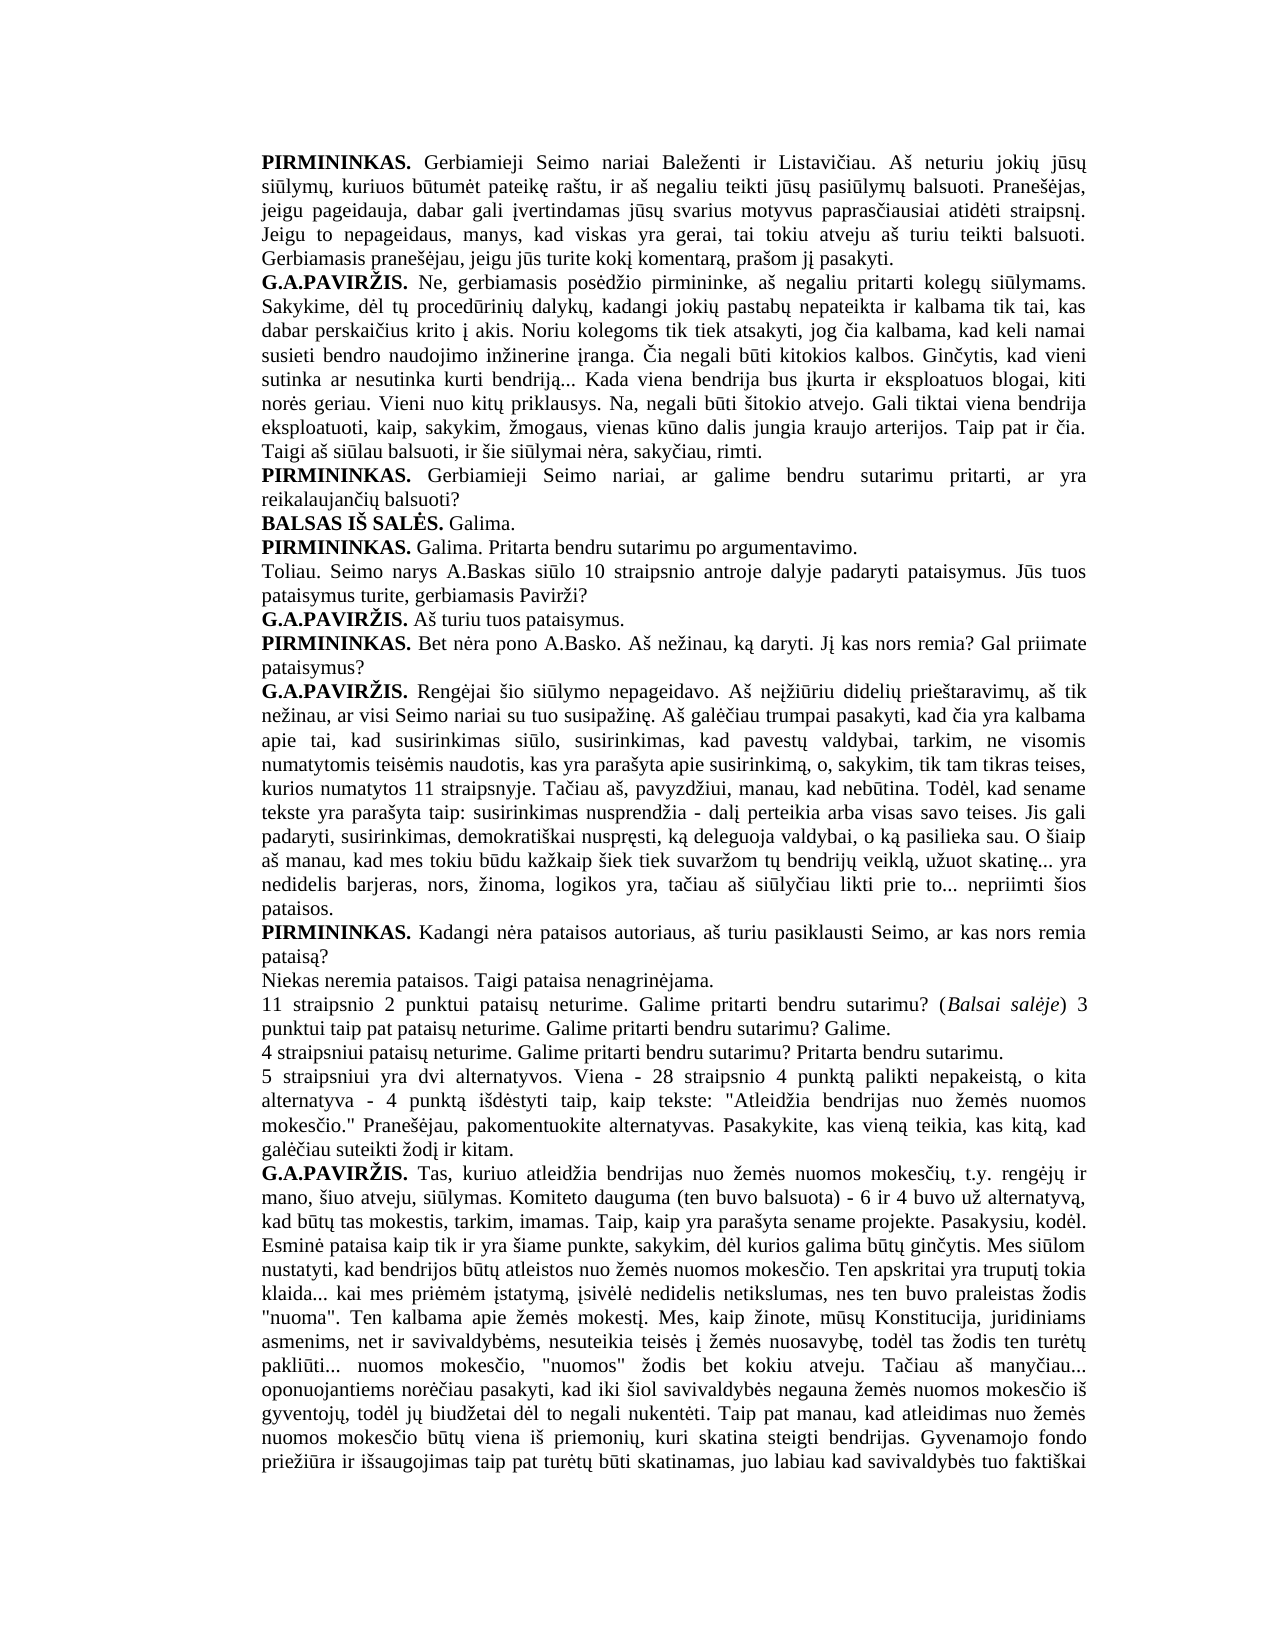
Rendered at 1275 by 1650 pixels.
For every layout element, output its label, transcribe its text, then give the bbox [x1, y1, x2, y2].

text Niekas neremia pataisos. Taigi pataisa nenagrinėjama. [261, 968, 1087, 992]
text PIRMININKAS. Bet nėra pono A.Basko. Aš nežinau, ką daryti. Jį kas nors remia? Gal priimate pataisymus? [261, 631, 1087, 679]
text G.A.PAVIRŽIS. Aš turiu tuos pataisymus. [261, 607, 1087, 631]
text PIRMININKAS. Gerbiamieji Seimo nariai Baleženti ir Listavičiau. Aš neturiu jokių jūsų siūlymų, kuriuos būtumėt pateikę raštu, ir aš negaliu teikti jūsų pasiūlymų balsuoti. Pranešėjas, jeigu pageidauja, dabar gali įvertindamas jūsų svarius motyvus paprasčiausiai atidėti straipsnį. Jeigu to nepageidaus, manys, kad viskas yra gerai, tai tokiu atveju aš turiu teikti balsuoti. Gerbiamasis pranešėjau, jeigu jūs turite kokį komentarą, prašom jį pasakyti. [261, 150, 1087, 270]
text Toliau. Seimo narys A.Baskas siūlo 10 straipsnio antroje dalyje padaryti pataisymus. Jūs tuos pataisymus turite, gerbiamasis Pavirži? [261, 559, 1087, 607]
text 11 straipsnio 2 punktui pataisų neturime. Galime pritarti bendru sutarimu? (Balsai salėje) 3 punktui taip pat pataisų neturime. Galime pritarti bendru sutarimu? Galime. [261, 992, 1087, 1040]
text G.A.PAVIRŽIS. Rengėjai šio siūlymo nepageidavo. Aš neįžiūriu didelių prieštaravimų, aš tik nežinau, ar visi Seimo nariai su tuo susipažinę. Aš galėčiau trumpai pasakyti, kad čia yra kalbama apie tai, kad susirinkimas siūlo, susirinkimas, kad pavestų valdybai, tarkim, ne visomis numatytomis teisėmis naudotis, kas yra parašyta apie susirinkimą, o, sakykim, tik tam tikras teises, kurios numatytos 11 straipsnyje. Tačiau aš, pavyzdžiui, manau, kad nebūtina. Todėl, kad sename tekste yra parašyta taip: susirinkimas nusprendžia - dalį perteikia arba visas savo teises. Jis gali padaryti, susirinkimas, demokratiškai nuspręsti, ką deleguoja valdybai, o ką pasilieka sau. O šiaip aš manau, kad mes tokiu būdu kažkaip šiek tiek suvaržom tų bendrijų veiklą, užuot skatinę... yra nedidelis barjeras, nors, žinoma, logikos yra, tačiau aš siūlyčiau likti prie to... nepriimti šios pataisos. [261, 679, 1087, 920]
text 4 straipsniui pataisų neturime. Galime pritarti bendru sutarimu? Pritarta bendru sutarimu. [261, 1040, 1087, 1064]
text G.A.PAVIRŽIS. Tas, kuriuo atleidžia bendrijas nuo žemės nuomos mokesčių, t.y. rengėjų ir mano, šiuo atveju, siūlymas. Komiteto dauguma (ten buvo balsuota) - 6 ir 4 buvo už alternatyvą, kad būtų tas mokestis, tarkim, imamas. Taip, kaip yra parašyta sename projekte. Pasakysiu, kodėl. Esminė pataisa kaip tik ir yra šiame punkte, sakykim, dėl kurios galima būtų ginčytis. Mes siūlom nustatyti, kad bendrijos būtų atleistos nuo žemės nuomos mokesčio. Ten apskritai yra truputį tokia klaida... kai mes priėmėm įstatymą, įsivėlė nedidelis netikslumas, nes ten buvo praleistas žodis "nuoma". Ten kalbama apie žemės mokestį. Mes, kaip žinote, mūsų Konstitucija, juridiniams asmenims, net ir savivaldybėms, nesuteikia teisės į žemės nuosavybę, todėl tas žodis ten turėtų pakliūti... nuomos mokesčio, "nuomos" žodis bet kokiu atveju. Tačiau aš manyčiau... oponuojantiems norėčiau pasakyti, kad iki šiol savivaldybės negauna žemės nuomos mokesčio iš gyventojų, todėl jų biudžetai dėl to negali nukentėti. Taip pat manau, kad atleidimas nuo žemės nuomos mokesčio būtų viena iš priemonių, kuri skatina steigti bendrijas. Gyvenamojo fondo priežiūra ir išsaugojimas taip pat turėtų būti skatinamas, juo labiau kad savivaldybės tuo faktiškai [261, 1161, 1087, 1473]
text PIRMININKAS. Gerbiamieji Seimo nariai, ar galime bendru sutarimu pritarti, ar yra reikalaujančių balsuoti? [261, 463, 1087, 511]
text PIRMININKAS. Galima. Pritarta bendru sutarimu po argumentavimo. [261, 535, 1087, 559]
text PIRMININKAS. Kadangi nėra pataisos autoriaus, aš turiu pasiklausti Seimo, ar kas nors remia pataisą? [261, 920, 1087, 968]
text G.A.PAVIRŽIS. Ne, gerbiamasis posėdžio pirmininke, aš negaliu pritarti kolegų siūlymams. Sakykime, dėl tų procedūrinių dalykų, kadangi jokių pastabų nepateikta ir kalbama tik tai, kas dabar perskaičius krito į akis. Noriu kolegoms tik tiek atsakyti, jog čia kalbama, kad keli namai susieti bendro naudojimo inžinerine įranga. Čia negali būti kitokios kalbos. Ginčytis, kad vieni sutinka ar nesutinka kurti bendriją... Kada viena bendrija bus įkurta ir eksploatuos blogai, kiti norės geriau. Vieni nuo kitų priklausys. Na, negali būti šitokio atvejo. Gali tiktai viena bendrija eksploatuoti, kaip, sakykim, žmogaus, vienas kūno dalis jungia kraujo arterijos. Taip pat ir čia. Taigi aš siūlau balsuoti, ir šie siūlymai nėra, sakyčiau, rimti. [261, 270, 1087, 463]
text BALSAS IŠ SALĖS. Galima. [261, 511, 1087, 535]
text 5 straipsniui yra dvi alternatyvos. Viena - 28 straipsnio 4 punktą palikti nepakeistą, o kita alternatyva - 4 punktą išdėstyti taip, kaip tekste: "Atleidžia bendrijas nuo žemės nuomos mokesčio." Pranešėjau, pakomentuokite alternatyvas. Pasakykite, kas vieną teikia, kas kitą, kad galėčiau suteikti žodį ir kitam. [261, 1064, 1087, 1161]
